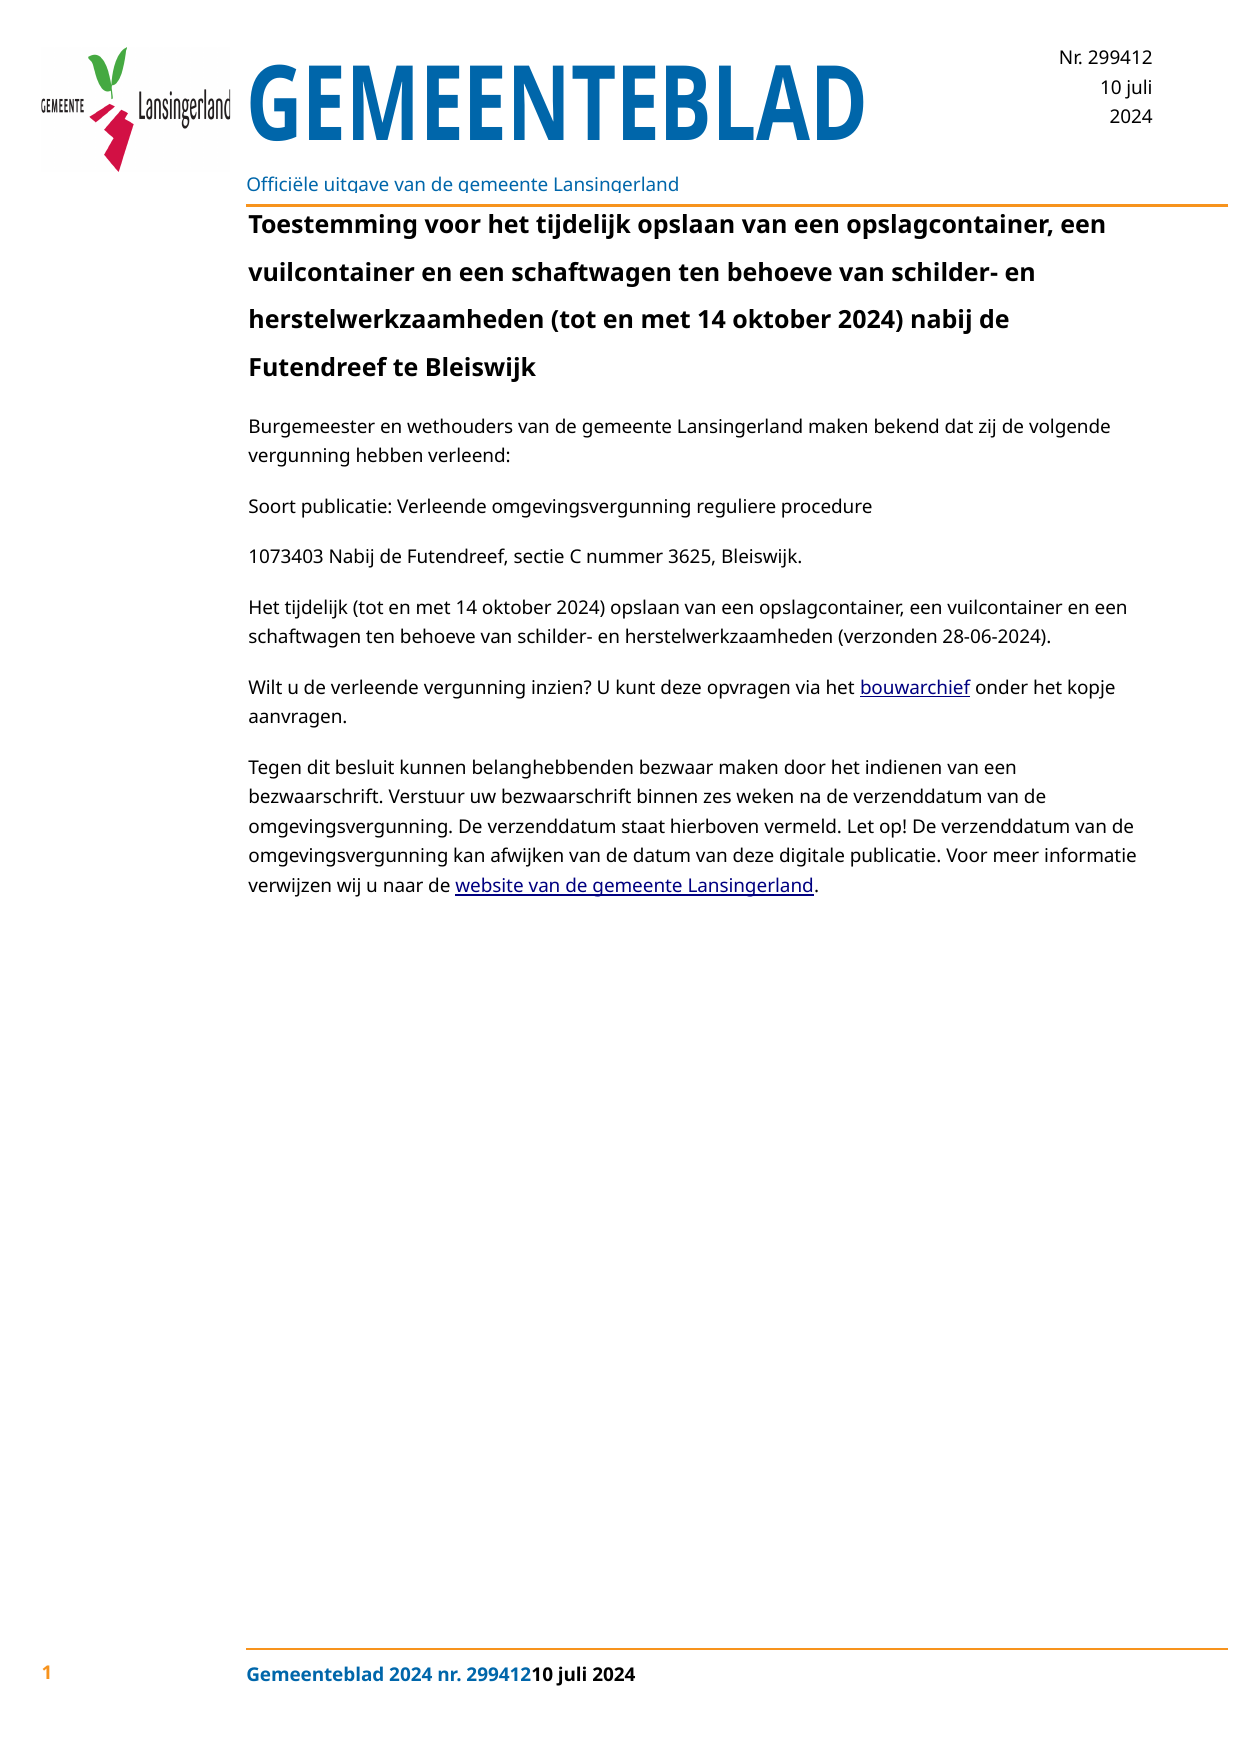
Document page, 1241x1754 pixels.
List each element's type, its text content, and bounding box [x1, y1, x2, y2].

text Burgemeester en wethouders van de gemeente Lansingerland maken bekend dat zij de volgende vergunning hebben verleend: [248, 413, 1152, 468]
text Het tijdelijk (tot en met 14 oktober 2024) opslaan van een opslagcontainer, een vuilcontainer en een schaftwagen ten behoeve van schilder- en herstelwerkzaamheden (verzonden 28-06-2024). [248, 594, 1152, 649]
text Wilt u de verleende vergunning inzien? U kunt deze opvragen via het bouwarchief onder het kopje aanvragen. [248, 674, 1152, 729]
text Toestemming voor het tijdelijk opslaan van een opslagcontainer, een vuilcontainer en een schaftwagen ten behoeve van schilder- en herstelwerkzaamheden (tot en met 14 oktober 2024) nabij de Futendreef te Bleiswijk [248, 207, 1152, 384]
text 1073403 Nabij de Futendreef, sectie C nummer 3625, Bleiswijk. [248, 543, 1152, 569]
text Tegen dit besluit kunnen belanghebbenden bezwaar maken door het indienen van een bezwaarschrift. Verstuur uw bezwaarschrift binnen zes weken na de verzenddatum van de omgevingsvergunning. De verzenddatum staat hierboven vermeld. Let op! De verzenddatum van de omgevingsvergunning kan afwijken van de datum van deze digitale publicatie. Voor meer informatie verwijzen wij u naar de website van de gemeente Lansingerland. [248, 754, 1152, 898]
text Soort publicatie: Verleende omgevingsvergunning reguliere procedure [248, 493, 1152, 519]
picture [41, 47, 231, 172]
